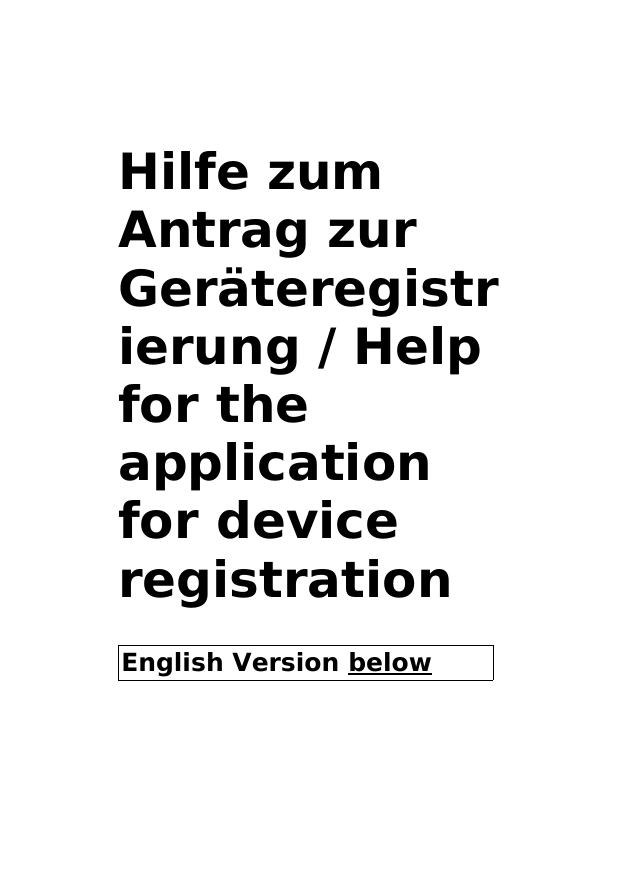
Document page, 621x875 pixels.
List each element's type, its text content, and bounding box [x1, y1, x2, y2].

table_header English Version below [119, 646, 493, 680]
subtitle Hilfe zum Antrag zur Geräteregistrierung / Help for the application for device registration [118, 143, 502, 609]
